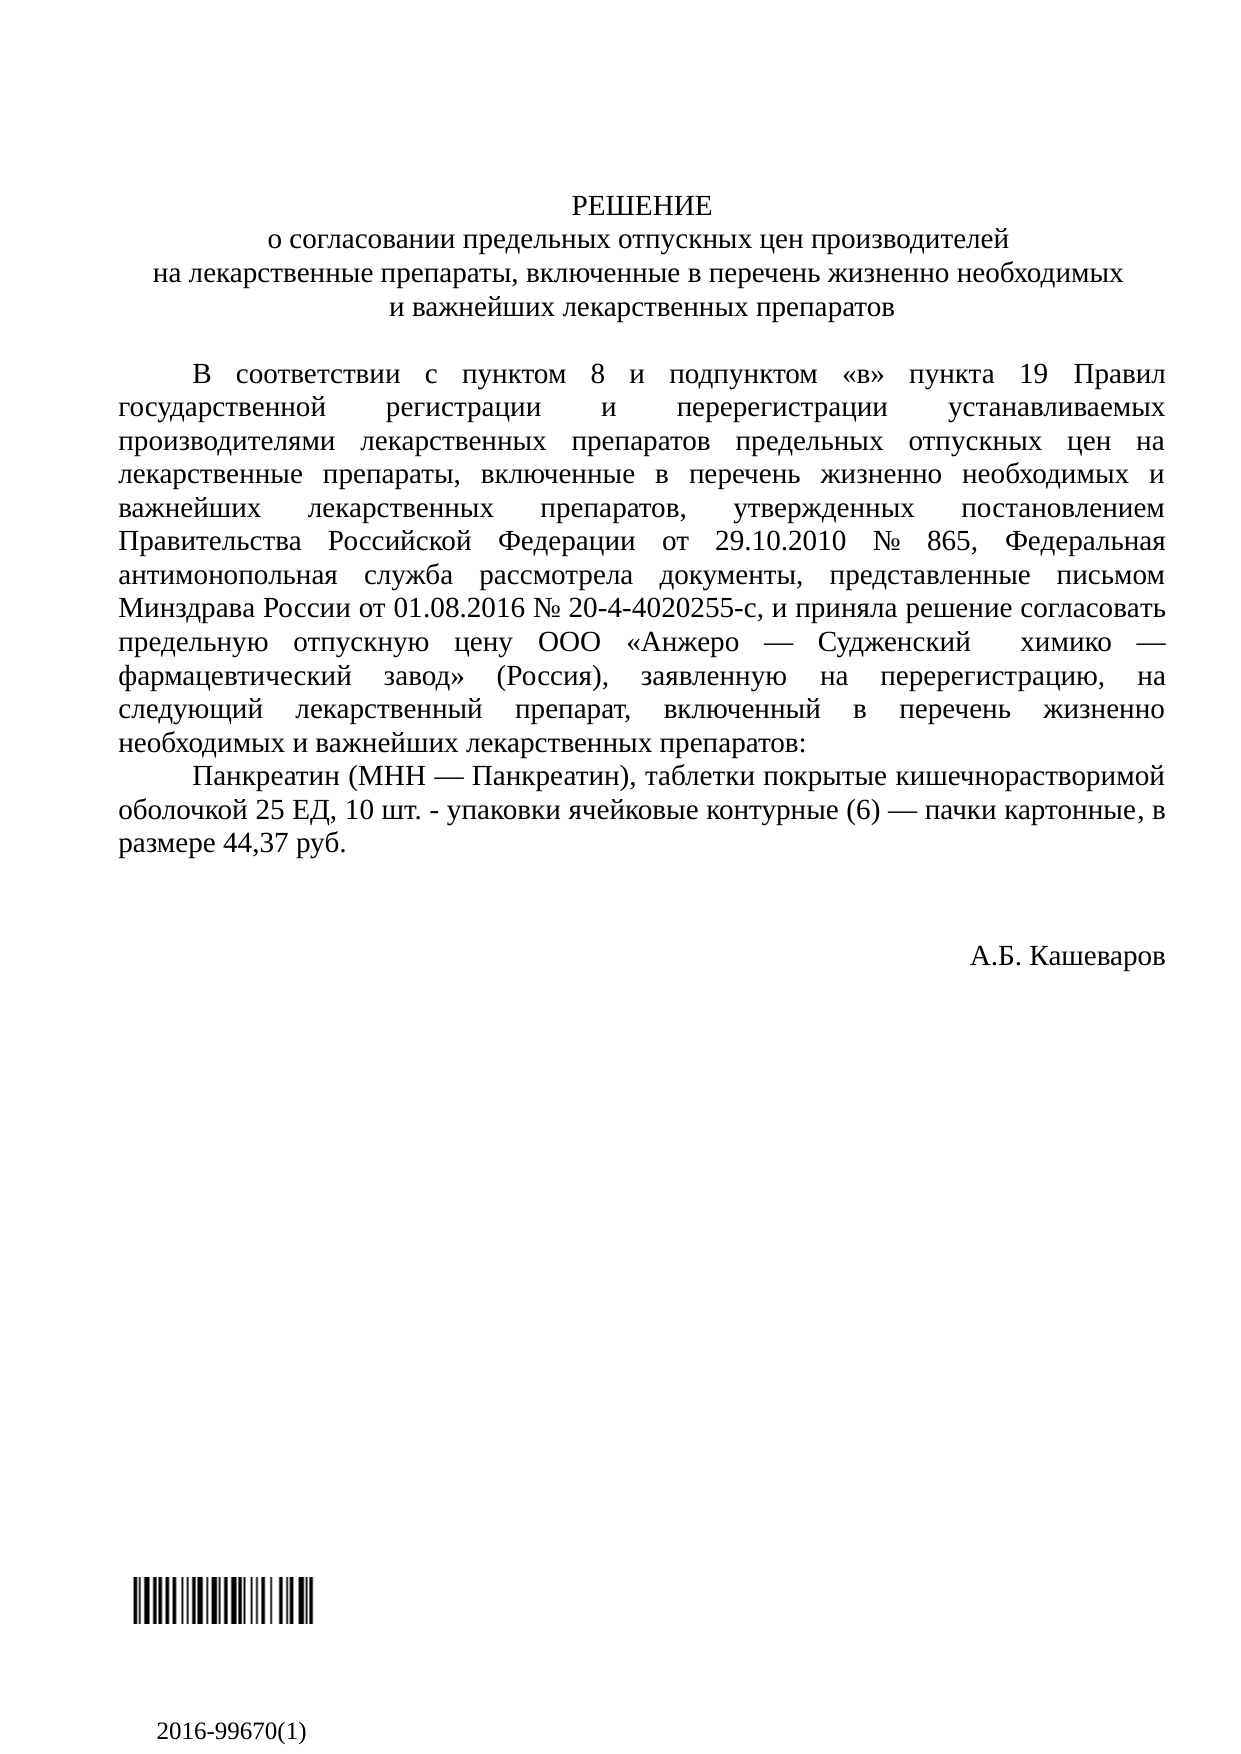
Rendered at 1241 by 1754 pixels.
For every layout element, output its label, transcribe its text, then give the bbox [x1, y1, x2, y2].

text и важнейших лекарственных препаратов [118, 289, 1166, 322]
text РЕШЕНИЕ [118, 188, 1166, 222]
text Панкреатин (МНН — Панкреатин), таблетки покрытые кишечнорастворимой оболочкой 25 ЕД, 10 шт. - упаковки ячейковые контурные (6) — пачки картонные, в размере 44,37 руб. [118, 758, 1166, 859]
text о согласовании предельных отпускных цен производителей [118, 222, 1166, 255]
text А.Б. Кашеваров [118, 938, 1166, 972]
picture [118, 1577, 331, 1624]
text на лекарственные препараты, включенные в перечень жизненно необходимых [118, 255, 1166, 289]
text В соответствии с пунктом 8 и подпунктом «в» пункта 19 Правил государственной регистрации и перерегистрации устанавливаемых производителями лекарственных препаратов предельных отпускных цен на лекарственные препараты, включенные в перечень жизненно необходимых и важнейших лекарственных препаратов, утвержденных постановлением Правительства Российской Федерации от 29.10.2010 № 865, Федеральная антимонопольная служба рассмотрела документы, представленные письмом Минздрава России от 01.08.2016 № 20-4-4020255-с, и приняла решение согласовать предельную отпускную цену ООО «Анжеро — Судженский химико — фармацевтический завод» (Россия), заявленную на перерегистрацию, на следующий лекарственный препарат, включенный в перечень жизненно необходимых и важнейших лекарственных препаратов: [118, 356, 1166, 758]
